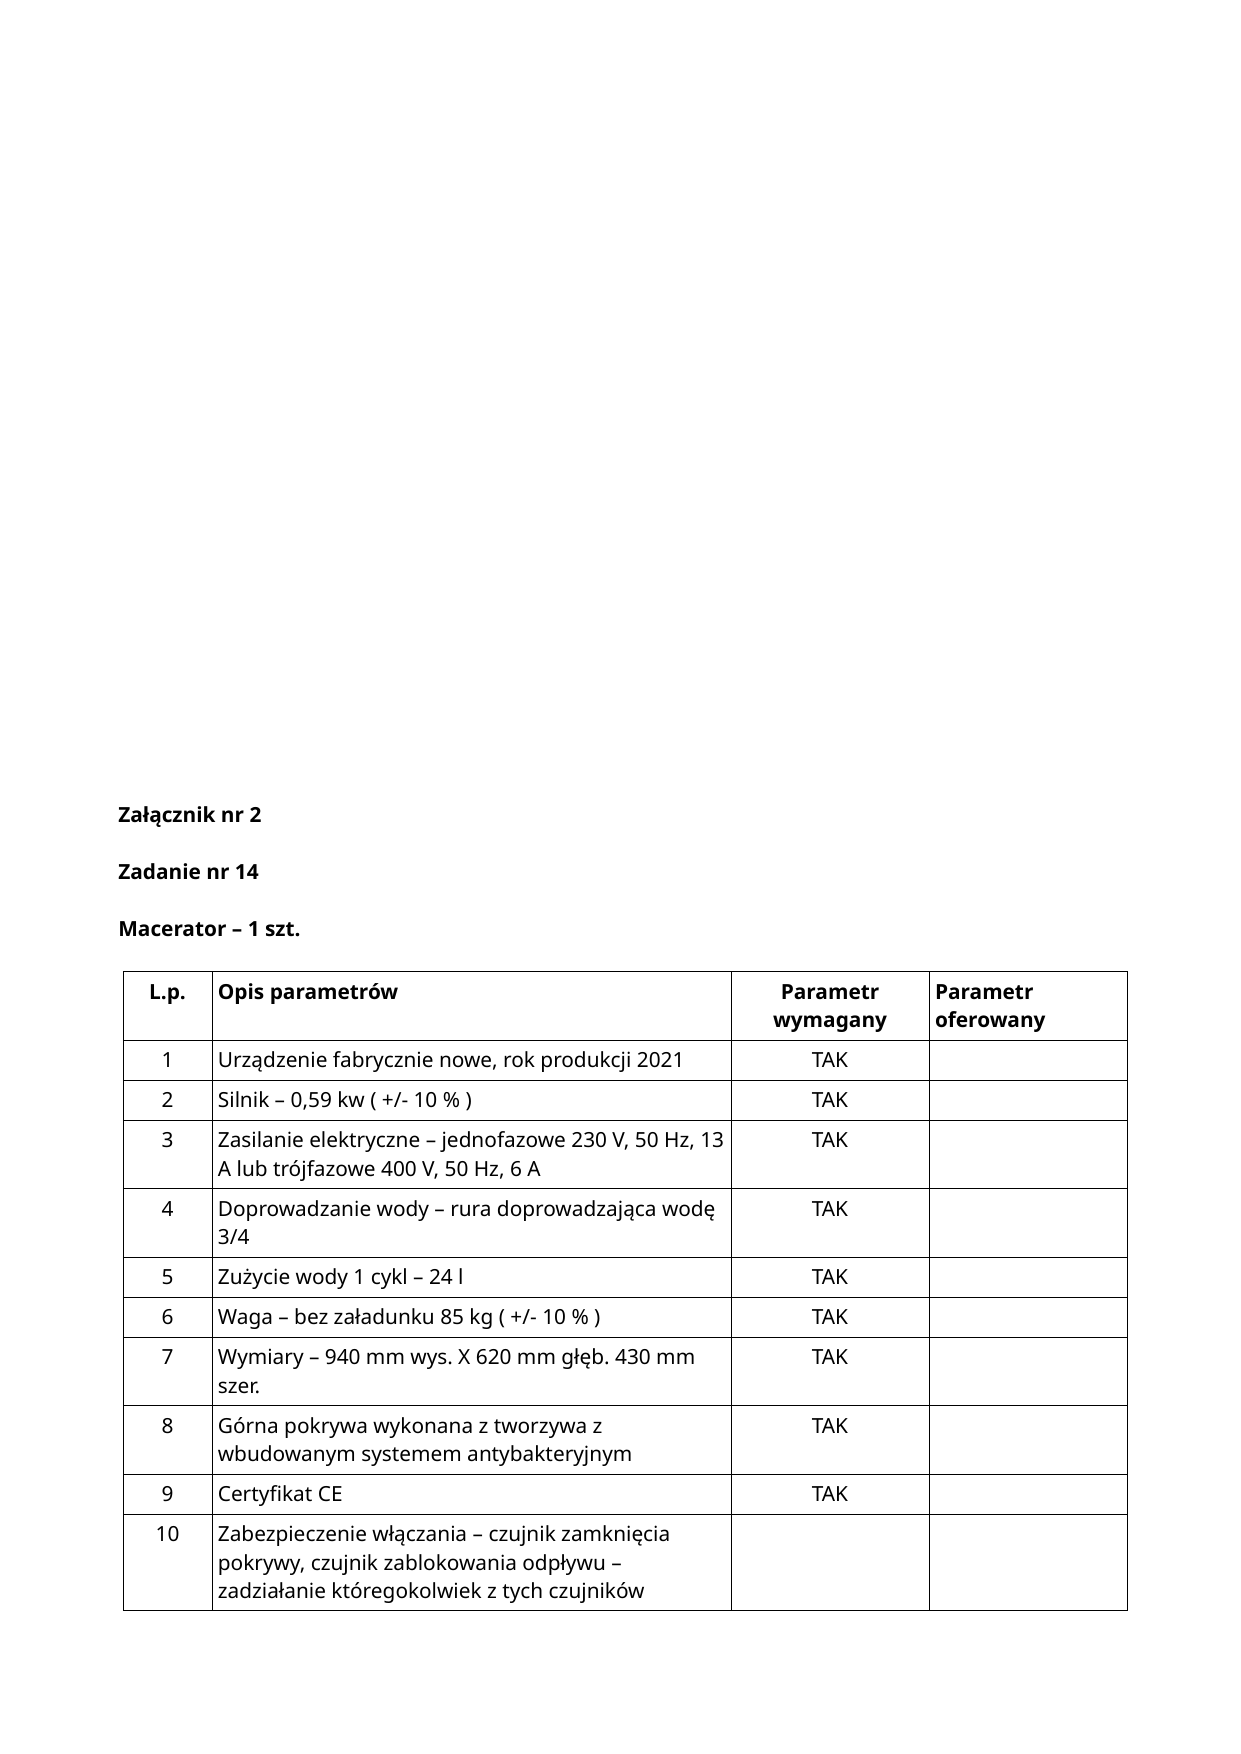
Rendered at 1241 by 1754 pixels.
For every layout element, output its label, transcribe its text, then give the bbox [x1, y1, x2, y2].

table_cell TAK [732, 1338, 929, 1405]
table_cell Zasilanie elektryczne – jednofazowe 230 V, 50 Hz, 13 A lub trójfazowe 400 V, 50 Hz, 6 A [213, 1121, 731, 1188]
text Zadanie nr 14 [118, 857, 1122, 886]
table_cell Zabezpieczenie włączania – czujnik zamknięcia pokrywy, czujnik zablokowania odpływu – zadziałanie któregokolwiek z tych czujników [213, 1515, 731, 1610]
table_cell Urządzenie fabrycznie nowe, rok produkcji 2021 [213, 1041, 731, 1080]
table_cell 8 [124, 1406, 212, 1473]
table_header Parametr oferowany [930, 972, 1127, 1040]
table_cell TAK [732, 1121, 929, 1188]
table_cell [732, 1515, 929, 1610]
table_cell 1 [124, 1041, 212, 1080]
table_cell Waga – bez załadunku 85 kg ( +/- 10 % ) [213, 1298, 731, 1337]
table_cell [930, 1475, 1127, 1513]
table_cell Wymiary – 940 mm wys. X 620 mm głęb. 430 mm szer. [213, 1338, 731, 1405]
table_cell TAK [732, 1298, 929, 1337]
table_header L.p. [124, 972, 212, 1040]
table_cell 5 [124, 1258, 212, 1297]
table_cell Certyfikat CE [213, 1475, 731, 1513]
table_cell TAK [732, 1041, 929, 1080]
table_cell 4 [124, 1189, 212, 1257]
table_cell TAK [732, 1406, 929, 1473]
table_cell [930, 1121, 1127, 1188]
table_cell Zużycie wody 1 cykl – 24 l [213, 1258, 731, 1297]
table_cell 2 [124, 1081, 212, 1120]
table_cell [930, 1406, 1127, 1473]
table_cell [930, 1258, 1127, 1297]
table_cell TAK [732, 1081, 929, 1120]
table_cell [930, 1081, 1127, 1120]
table_cell 9 [124, 1475, 212, 1513]
table_cell Górna pokrywa wykonana z tworzywa z wbudowanym systemem antybakteryjnym [213, 1406, 731, 1473]
table_cell [930, 1041, 1127, 1080]
table_cell [930, 1515, 1127, 1610]
table_header Parametr wymagany [732, 972, 929, 1040]
table_cell Silnik – 0,59 kw ( +/- 10 % ) [213, 1081, 731, 1120]
table_cell TAK [732, 1475, 929, 1513]
table_cell TAK [732, 1189, 929, 1257]
table_cell 6 [124, 1298, 212, 1337]
table_cell [930, 1298, 1127, 1337]
text Macerator – 1 szt. [118, 914, 1122, 943]
table_cell 10 [124, 1515, 212, 1610]
table_cell [930, 1338, 1127, 1405]
text Załącznik nr 2 [118, 801, 1122, 829]
table_cell 7 [124, 1338, 212, 1405]
table_cell TAK [732, 1258, 929, 1297]
table_cell Doprowadzanie wody – rura doprowadzająca wodę 3/4 [213, 1189, 731, 1257]
table_header Opis parametrów [213, 972, 731, 1040]
table_cell 3 [124, 1121, 212, 1188]
table_cell [930, 1189, 1127, 1257]
